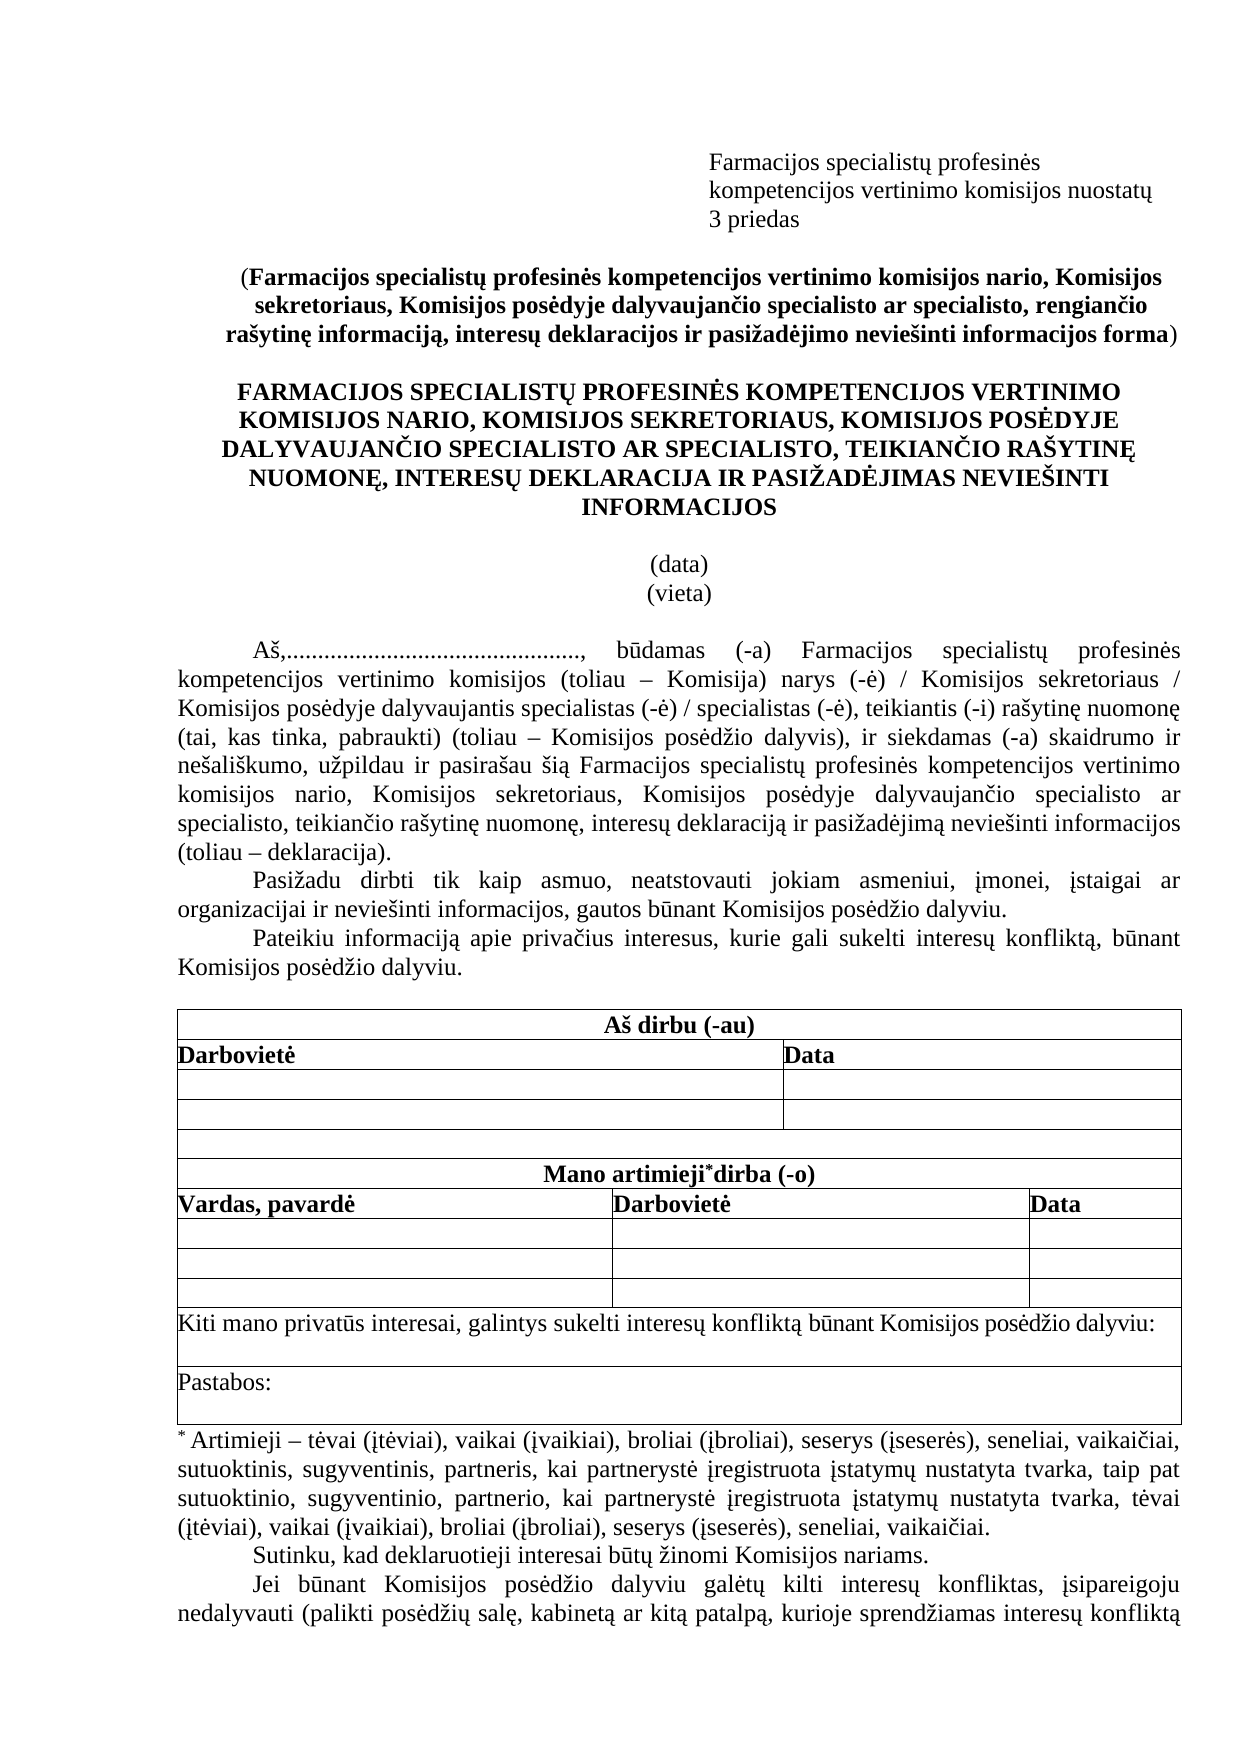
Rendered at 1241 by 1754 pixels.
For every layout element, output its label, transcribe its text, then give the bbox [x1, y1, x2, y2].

text Sutinku, kad deklaruotieji interesai būtų žinomi Komisijos nariams. [177, 1540, 1181, 1569]
table_cell Vardas, pavardė [178, 1189, 612, 1218]
table_cell [178, 1279, 612, 1307]
table_cell Kiti mano privatūs interesai, galintys sukelti interesų konfliktą būnant Komisijos posėdžio dalyviu: [178, 1308, 1181, 1366]
text Farmacijos specialistų profesinės kompetencijos vertinimo komisijos nuostatų [709, 147, 1181, 204]
table_cell [1030, 1249, 1181, 1277]
text FARMACIJOS SPECIALISTŲ PROFESINĖS KOMPETENCIJOS VERTINIMO KOMISIJOS NARIO, KOMISIJOS SEKRETORIAUS, KOMISIJOS POSĖDYJE DALYVAUJANČIO SPECIALISTO AR SPECIALISTO, TEIKIANČIO RAŠYTINĘ NUOMONĘ, INTERESŲ DEKLARACIJA IR PASIŽADĖJIMAS NEVIEŠINTI INFORMACIJOS [177, 377, 1181, 521]
table_cell [784, 1070, 1181, 1099]
table_cell [613, 1219, 1029, 1248]
table_cell Mano artimieji*dirba (-o) [178, 1159, 1181, 1188]
text * Artimieji – tėvai (įtėviai), vaikai (įvaikiai), broliai (įbroliai), seserys (įseserės), seneliai, vaikaičiai, sutuoktinis, sugyventinis, partneris, kai partnerystė įregistruota įstatymų nustatyta tvarka, taip pat sutuoktinio, sugyventinio, partnerio, kai partnerystė įregistruota įstatymų nustatyta tvarka, tėvai (įtėviai), vaikai (įvaikiai), broliai (įbroliai), seserys (įseserės), seneliai, vaikaičiai. [177, 1425, 1181, 1540]
table_cell [178, 1070, 783, 1099]
table_header Aš dirbu (-au) [178, 1010, 1181, 1039]
text (Farmacijos specialistų profesinės kompetencijos vertinimo komisijos nario, Komisijos sekretoriaus, Komisijos posėdyje dalyvaujančio specialisto ar specialisto, rengiančio rašytinę informaciją, interesų deklaracijos ir pasižadėjimo neviešinti informacijos forma) [222, 262, 1181, 348]
text 3 priedas [709, 204, 1181, 233]
table_cell Darbovietė [178, 1040, 783, 1069]
table_cell [178, 1249, 612, 1277]
text (vieta) [177, 578, 1181, 607]
table_cell Darbovietė [613, 1189, 1029, 1218]
table_cell [1030, 1279, 1181, 1307]
table_cell Data [1030, 1189, 1181, 1218]
table_cell [178, 1219, 612, 1248]
table_cell [784, 1100, 1181, 1128]
table_cell [1030, 1219, 1181, 1248]
text (data) [177, 549, 1181, 578]
text Pasižadu dirbti tik kaip asmuo, neatstovauti jokiam asmeniui, įmonei, įstaigai ar organizacijai ir neviešinti informacijos, gautos būnant Komisijos posėdžio dalyviu. [177, 866, 1181, 923]
table_cell [178, 1130, 1181, 1158]
table_cell Pastabos: [178, 1367, 1181, 1424]
table_cell Data [784, 1040, 1181, 1069]
text Pateikiu informaciją apie privačius interesus, kurie gali sukelti interesų konfliktą, būnant Komisijos posėdžio dalyviu. [177, 923, 1181, 981]
table_cell [178, 1100, 783, 1128]
text Aš,..............................................., būdamas (-a) Farmacijos specialistų profesinės kompetencijos vertinimo komisijos (toliau – Komisija) narys (-ė) / Komisijos sekretoriaus / Komisijos posėdyje dalyvaujantis specialistas (-ė) / specialistas (-ė), teikiantis (-i) rašytinę nuomonę (tai, kas tinka, pabraukti) (toliau – Komisijos posėdžio dalyvis), ir siekdamas (-a) skaidrumo ir nešališkumo, užpildau ir pasirašau šią Farmacijos specialistų profesinės kompetencijos vertinimo komisijos nario, Komisijos sekretoriaus, Komisijos posėdyje dalyvaujančio specialisto ar specialisto, teikiančio rašytinę nuomonę, interesų deklaraciją ir pasižadėjimą neviešinti informacijos (toliau – deklaracija). [177, 636, 1181, 866]
text Jei būnant Komisijos posėdžio dalyviu galėtų kilti interesų konfliktas, įsipareigoju nedalyvauti (palikti posėdžių salę, kabinetą ar kitą patalpą, kurioje sprendžiamas interesų konfliktą [177, 1569, 1181, 1627]
table_cell [613, 1249, 1029, 1277]
table_cell [613, 1279, 1029, 1307]
